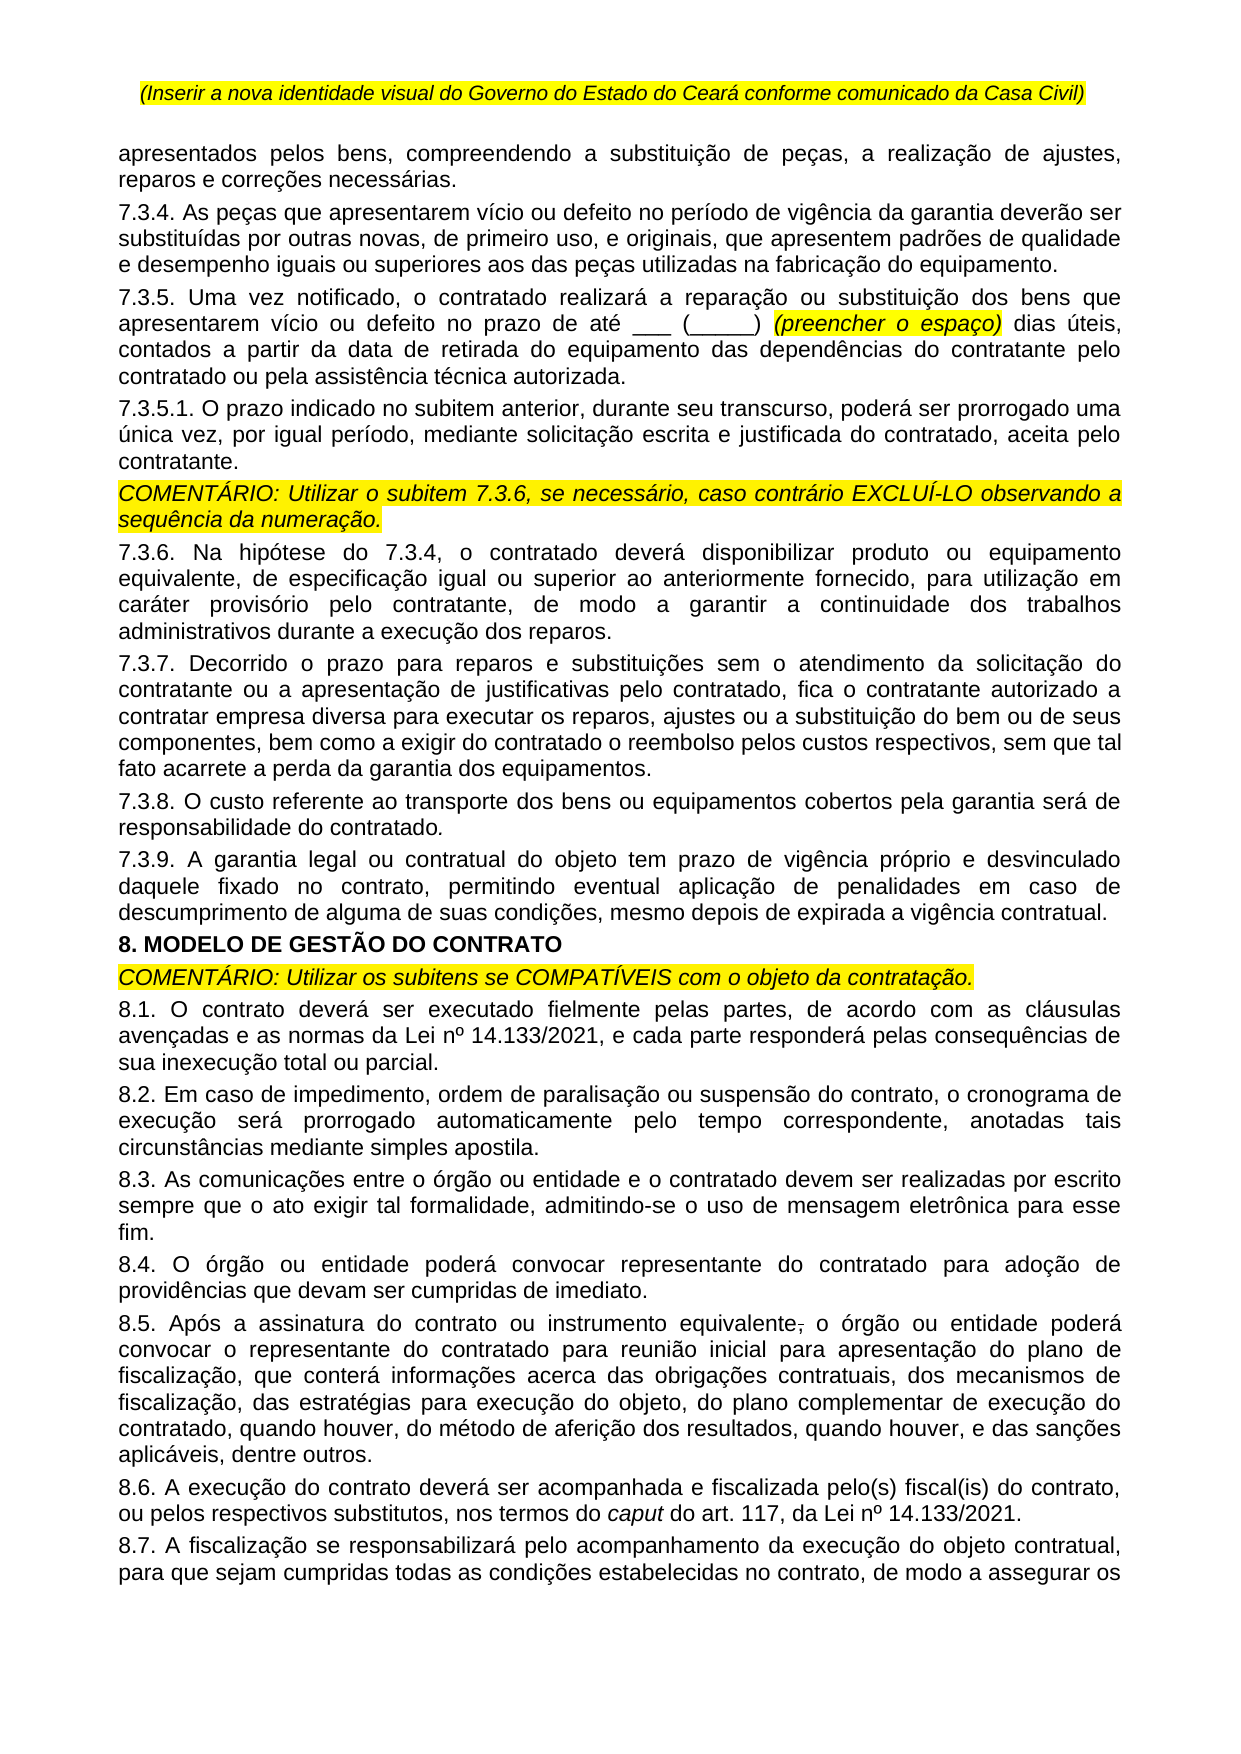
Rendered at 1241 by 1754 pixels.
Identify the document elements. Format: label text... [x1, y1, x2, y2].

text apresentados pelos bens, compreendendo a substituição de peças, a realização de ajustes, reparos e correções necessárias. [118, 140, 1122, 193]
text 8.6. A execução do contrato deverá ser acompanhada e fiscalizada pelo(s) fiscal(is) do contrato, ou pelos respectivos substitutos, nos termos do caput do art. 117, da Lei nº 14.133/2021. [118, 1473, 1122, 1526]
text 7.3.4. As peças que apresentarem vício ou defeito no período de vigência da garantia deverão ser substituídas por outras novas, de primeiro uso, e originais, que apresentem padrões de qualidade e desempenho iguais ou superiores aos das peças utilizadas na fabricação do equipamento. [118, 198, 1122, 278]
text 8.7. A fiscalização se responsabilizará pelo acompanhamento da execução do objeto contratual, para que sejam cumpridas todas as condições estabelecidas no contrato, de modo a assegurar os [118, 1532, 1122, 1585]
text 8.4. O órgão ou entidade poderá convocar representante do contratado para adoção de providências que devam ser cumpridas de imediato. [118, 1251, 1122, 1303]
text 8. MODELO DE GESTÃO DO CONTRATO [118, 931, 1122, 958]
text 8.2. Em caso de impedimento, ordem de paralisação ou suspensão do contrato, o cronograma de execução será prorrogado automaticamente pelo tempo correspondente, anotadas tais circunstâncias mediante simples apostila. [118, 1081, 1122, 1160]
text 7.3.5. Uma vez notificado, o contratado realizará a reparação ou substituição dos bens que apresentarem vício ou defeito no prazo de até ___ (_____) (preencher o espaço) dias úteis, contados a partir da data de retirada do equipamento das dependências do contratante pelo contratado ou pela assistência técnica autorizada. [118, 283, 1122, 389]
text 7.3.5.1. O prazo indicado no subitem anterior, durante seu transcurso, poderá ser prorrogado uma única vez, por igual período, mediante solicitação escrita e justificada do contratado, aceita pelo contratante. [118, 395, 1122, 474]
text 7.3.6. Na hipótese do 7.3.4, o contratado deverá disponibilizar produto ou equipamento equivalente, de especificação igual ou superior ao anteriormente fornecido, para utilização em caráter provisório pelo contratante, de modo a garantir a continuidade dos trabalhos administrativos durante a execução dos reparos. [118, 538, 1122, 644]
text 7.3.8. O custo referente ao transporte dos bens ou equipamentos cobertos pela garantia será de responsabilidade do contratado. [118, 788, 1122, 840]
text COMENTÁRIO: Utilizar o subitem 7.3.6, se necessário, caso contrário EXCLUÍ-LO observando a sequência da numeração. [118, 480, 1122, 533]
text 8.5. Após a assinatura do contrato ou instrumento equivalente, o órgão ou entidade poderá convocar o representante do contratado para reunião inicial para apresentação do plano de fiscalização, que conterá informações acerca das obrigações contratuais, dos mecanismos de fiscalização, das estratégias para execução do objeto, do plano complementar de execução do contratado, quando houver, do método de aferição dos resultados, quando houver, e das sanções aplicáveis, dentre outros. [118, 1309, 1122, 1468]
text 8.1. O contrato deverá ser executado fielmente pelas partes, de acordo com as cláusulas avençadas e as normas da Lei nº 14.133/2021, e cada parte responderá pelas consequências de sua inexecução total ou parcial. [118, 996, 1122, 1075]
text 7.3.7. Decorrido o prazo para reparos e substituições sem o atendimento da solicitação do contratante ou a apresentação de justificativas pelo contratado, fica o contratante autorizado a contratar empresa diversa para executar os reparos, ajustes ou a substituição do bem ou de seus componentes, bem como a exigir do contratado o reembolso pelos custos respectivos, sem que tal fato acarrete a perda da garantia dos equipamentos. [118, 650, 1122, 782]
text COMENTÁRIO: Utilizar os subitens se COMPATÍVEIS com o objeto da contratação. [118, 963, 1122, 990]
text 8.3. As comunicações entre o órgão ou entidade e o contratado devem ser realizadas por escrito sempre que o ato exigir tal formalidade, admitindo-se o uso de mensagem eletrônica para esse fim. [118, 1166, 1122, 1245]
text 7.3.9. A garantia legal ou contratual do objeto tem prazo de vigência próprio e desvinculado daquele fixado no contrato, permitindo eventual aplicação de penalidades em caso de descumprimento de alguma de suas condições, mesmo depois de expirada a vigência contratual. [118, 846, 1122, 925]
